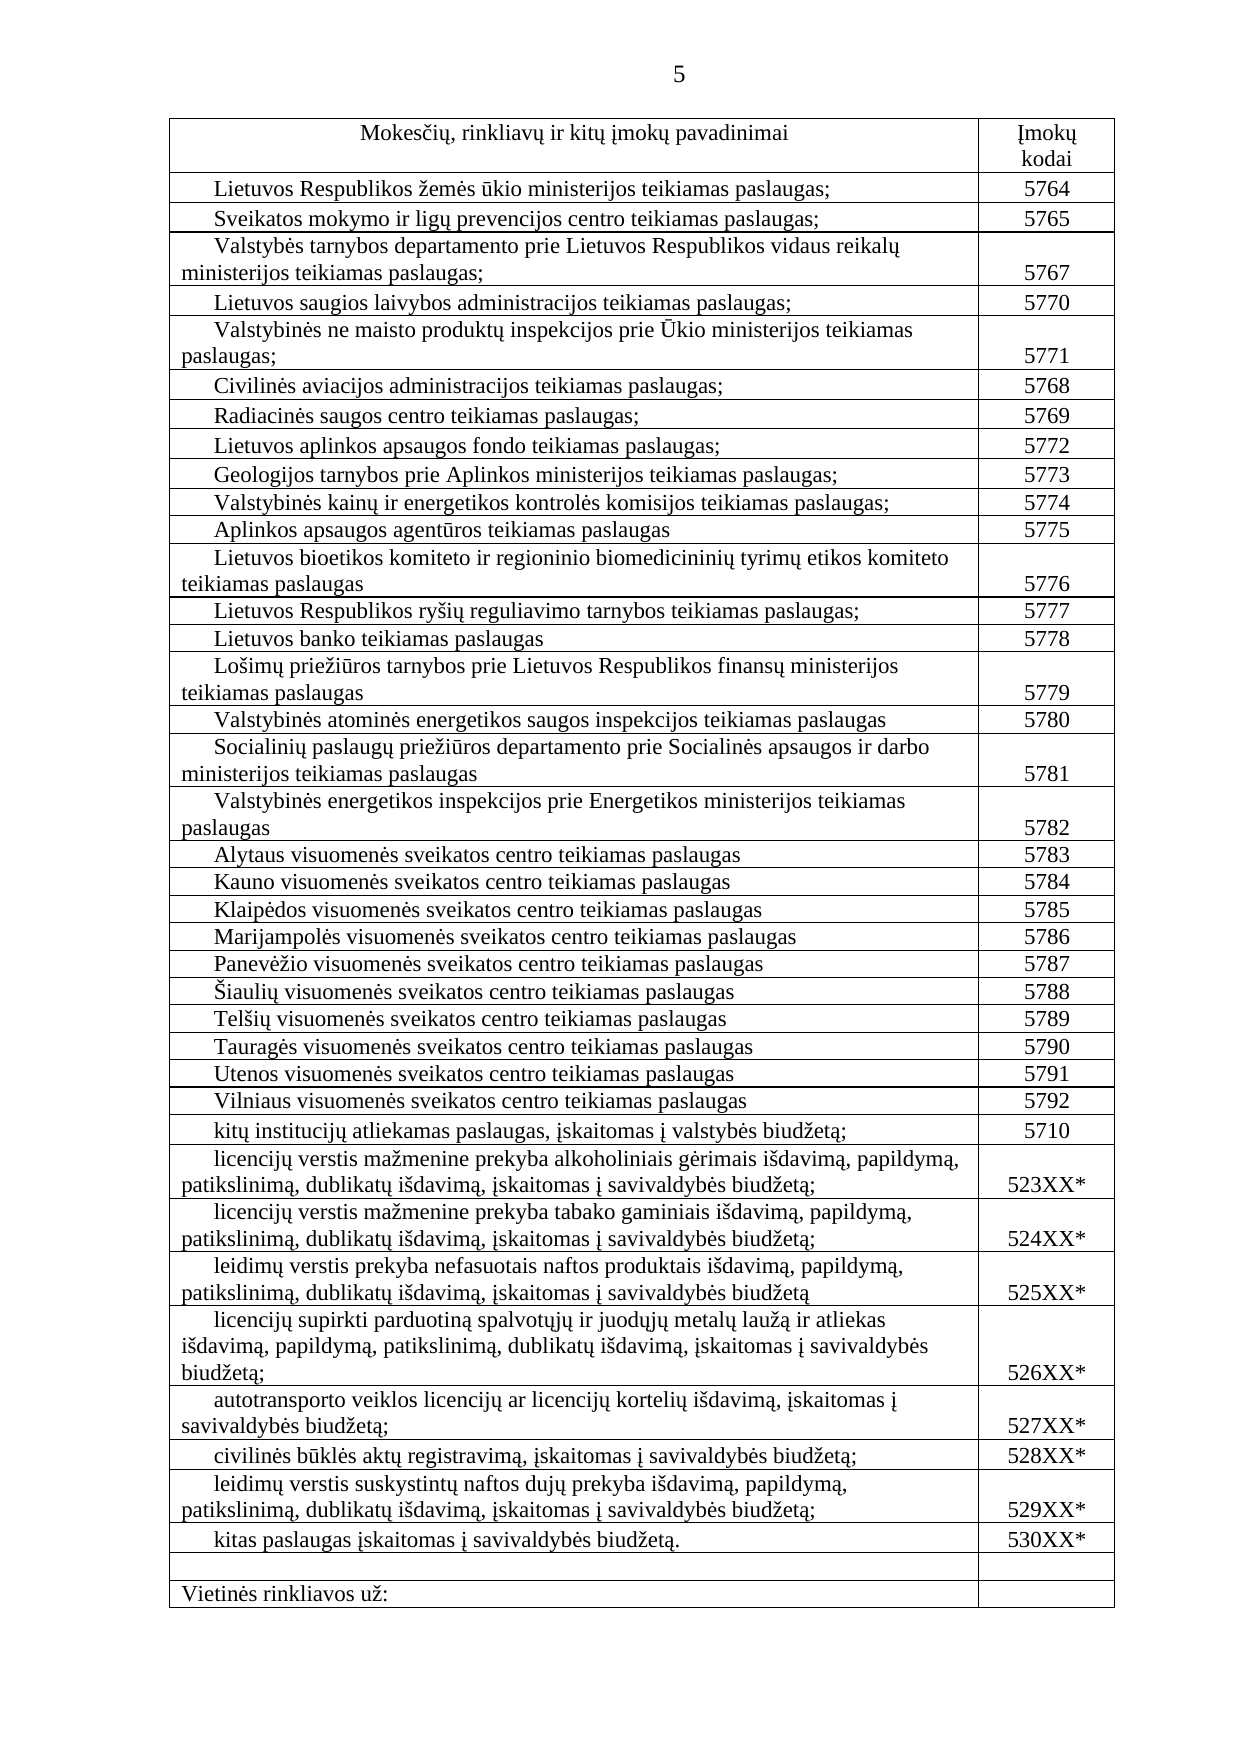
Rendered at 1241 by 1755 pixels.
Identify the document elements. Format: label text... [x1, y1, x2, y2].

table_cell 5769 [979, 400, 1114, 428]
table_cell Vilniaus visuomenės sveikatos centro teikiamas paslaugas [170, 1088, 978, 1114]
table_cell [1115, 1305, 1126, 1385]
table_cell 524XX* [979, 1199, 1114, 1251]
table_cell [979, 1581, 1114, 1607]
table_cell 5775 [979, 516, 1114, 543]
table_cell Lietuvos aplinkos apsaugos fondo teikiamas paslaugas; [170, 429, 978, 458]
table_cell [1115, 515, 1126, 543]
table_cell [1115, 202, 1126, 231]
table_cell Geologijos tarnybos prie Aplinkos ministerijos teikiamas paslaugas; [170, 459, 978, 488]
table_cell [1115, 1032, 1126, 1059]
table_cell Lietuvos Respublikos ryšių reguliavimo tarnybos teikiamas paslaugas; [170, 598, 978, 624]
table_cell 5780 [979, 706, 1114, 732]
table_cell Valstybinės atominės energetikos saugos inspekcijos teikiamas paslaugas [170, 706, 978, 732]
table_cell Alytaus visuomenės sveikatos centro teikiamas paslaugas [170, 841, 978, 867]
table_cell [1115, 1114, 1126, 1144]
table_cell 5790 [979, 1033, 1114, 1059]
table_cell 5774 [979, 489, 1114, 515]
table_cell 5779 [979, 652, 1114, 705]
table_cell Sveikatos mokymo ir ligų prevencijos centro teikiamas paslaugas; [170, 203, 978, 231]
table_cell [979, 1553, 1114, 1579]
table_cell 5787 [979, 951, 1114, 977]
table_cell 529XX* [979, 1470, 1114, 1522]
table_cell [1115, 1552, 1126, 1579]
table_cell [1115, 1439, 1126, 1468]
table_cell 5785 [979, 896, 1114, 922]
table_cell 527XX* [979, 1386, 1114, 1439]
table_cell Tauragės visuomenės sveikatos centro teikiamas paslaugas [170, 1033, 978, 1059]
table_cell licencijų verstis mažmenine prekyba tabako gaminiais išdavimą, papildymą, patikslinimą, dublikatų išdavimą, įskaitomas į savivaldybės biudžetą; [170, 1199, 978, 1251]
table_cell [1115, 488, 1126, 515]
table_cell [1115, 1086, 1126, 1114]
table_cell 5771 [979, 316, 1114, 369]
table_header Įmokų kodai [979, 119, 1114, 172]
table_cell Lietuvos bioetikos komiteto ir regioninio biomedicininių tyrimų etikos komiteto teikiamas paslaugas [170, 544, 978, 596]
table_cell [1115, 596, 1126, 624]
table_cell Klaipėdos visuomenės sveikatos centro teikiamas paslaugas [170, 896, 978, 922]
table_cell [1115, 1144, 1126, 1197]
table_cell 528XX* [979, 1440, 1114, 1468]
table_cell Lošimų priežiūros tarnybos prie Lietuvos Respublikos finansų ministerijos teikiamas paslaugas [170, 652, 978, 705]
table_cell [1115, 624, 1126, 651]
table_cell kitų institucijų atliekamas paslaugas, įskaitomas į valstybės biudžetą; [170, 1115, 978, 1144]
table_cell 525XX* [979, 1252, 1114, 1305]
table_cell [1115, 977, 1126, 1004]
table_cell 5791 [979, 1060, 1114, 1086]
table_cell [1115, 895, 1126, 922]
table_cell Aplinkos apsaugos agentūros teikiamas paslaugas [170, 516, 978, 543]
table_cell [1115, 1580, 1126, 1607]
table_cell [1115, 399, 1126, 428]
table_cell [1115, 315, 1126, 369]
table_cell 526XX* [979, 1306, 1114, 1385]
table_cell 5768 [979, 370, 1114, 398]
table_cell 5788 [979, 978, 1114, 1004]
table_cell 5783 [979, 841, 1114, 867]
table_cell [1115, 172, 1126, 202]
table_cell [1115, 231, 1126, 285]
table_cell [1115, 1385, 1126, 1439]
table_cell Vietinės rinkliavos už: [170, 1581, 978, 1607]
table_cell [1115, 1522, 1126, 1552]
table_cell Telšių visuomenės sveikatos centro teikiamas paslaugas [170, 1005, 978, 1032]
table_cell 5784 [979, 868, 1114, 895]
table_cell [1115, 369, 1126, 398]
table_cell civilinės būklės aktų registravimą, įskaitomas į savivaldybės biudžetą; [170, 1440, 978, 1468]
table_cell 5773 [979, 459, 1114, 488]
table_cell 530XX* [979, 1523, 1114, 1552]
table_cell 5777 [979, 598, 1114, 624]
table_cell 5789 [979, 1005, 1114, 1032]
table_cell Lietuvos banko teikiamas paslaugas [170, 625, 978, 651]
table_cell 5781 [979, 734, 1114, 786]
table_cell [1115, 1004, 1126, 1032]
table_cell [1115, 543, 1126, 596]
table_cell [1115, 1198, 1126, 1251]
table_header Mokesčių, rinkliavų ir kitų įmokų pavadinimai [170, 119, 978, 172]
table_header [1115, 118, 1126, 172]
table_cell 523XX* [979, 1145, 1114, 1197]
table_cell Panevėžio visuomenės sveikatos centro teikiamas paslaugas [170, 951, 978, 977]
table_cell [1115, 950, 1126, 977]
table_cell [1115, 867, 1126, 895]
table_cell Socialinių paslaugų priežiūros departamento prie Socialinės apsaugos ir darbo ministerijos teikiamas paslaugas [170, 734, 978, 786]
table_cell Valstybės tarnybos departamento prie Lietuvos Respublikos vidaus reikalų ministerijos teikiamas paslaugas; [170, 233, 978, 285]
table_cell [1115, 651, 1126, 705]
table_cell [1115, 1469, 1126, 1522]
table_cell [1115, 1059, 1126, 1086]
table_cell [170, 1553, 978, 1579]
table_cell Lietuvos saugios laivybos administracijos teikiamas paslaugas; [170, 286, 978, 315]
table_cell [1115, 840, 1126, 867]
table_cell 5710 [979, 1115, 1114, 1144]
table_cell Marijampolės visuomenės sveikatos centro teikiamas paslaugas [170, 923, 978, 949]
table_cell Valstybinės kainų ir energetikos kontrolės komisijos teikiamas paslaugas; [170, 489, 978, 515]
table_cell [1115, 1251, 1126, 1305]
table_cell Valstybinės ne maisto produktų inspekcijos prie Ūkio ministerijos teikiamas paslaugas; [170, 316, 978, 369]
table_cell 5786 [979, 923, 1114, 949]
table_cell Utenos visuomenės sveikatos centro teikiamas paslaugas [170, 1060, 978, 1086]
table_cell [1115, 285, 1126, 315]
table_cell 5764 [979, 173, 1114, 202]
table_cell [1115, 458, 1126, 488]
table_cell leidimų verstis prekyba nefasuotais naftos produktais išdavimą, papildymą, patikslinimą, dublikatų išdavimą, įskaitomas į savivaldybės biudžetą [170, 1252, 978, 1305]
table_cell 5776 [979, 544, 1114, 596]
table_cell Lietuvos Respublikos žemės ūkio ministerijos teikiamas paslaugas; [170, 173, 978, 202]
table_cell Radiacinės saugos centro teikiamas paslaugas; [170, 400, 978, 428]
table_cell kitas paslaugas įskaitomas į savivaldybės biudžetą. [170, 1523, 978, 1552]
table_cell 5778 [979, 625, 1114, 651]
table_cell 5792 [979, 1088, 1114, 1114]
table_cell [1115, 733, 1126, 786]
table_cell licencijų supirkti parduotiną spalvotųjų ir juodųjų metalų laužą ir atliekas išdavimą, papildymą, patikslinimą, dublikatų išdavimą, įskaitomas į savivaldybės biudžetą; [170, 1306, 978, 1385]
table_cell 5767 [979, 233, 1114, 285]
table_cell licencijų verstis mažmenine prekyba alkoholiniais gėrimais išdavimą, papildymą, patikslinimą, dublikatų išdavimą, įskaitomas į savivaldybės biudžetą; [170, 1145, 978, 1197]
table_cell 5770 [979, 286, 1114, 315]
table_cell Kauno visuomenės sveikatos centro teikiamas paslaugas [170, 868, 978, 895]
table_cell Civilinės aviacijos administracijos teikiamas paslaugas; [170, 370, 978, 398]
table_cell 5765 [979, 203, 1114, 231]
table_cell Šiaulių visuomenės sveikatos centro teikiamas paslaugas [170, 978, 978, 1004]
table_cell [1115, 705, 1126, 732]
table_cell 5772 [979, 429, 1114, 458]
table_cell leidimų verstis suskystintų naftos dujų prekyba išdavimą, papildymą, patikslinimą, dublikatų išdavimą, įskaitomas į savivaldybės biudžetą; [170, 1470, 978, 1522]
table_cell Valstybinės energetikos inspekcijos prie Energetikos ministerijos teikiamas paslaugas [170, 787, 978, 840]
table_cell autotransporto veiklos licencijų ar licencijų kortelių išdavimą, įskaitomas į savivaldybės biudžetą; [170, 1386, 978, 1439]
table_cell 5782 [979, 787, 1114, 840]
table_cell [1115, 786, 1126, 840]
table_cell [1115, 922, 1126, 949]
table_cell [1115, 428, 1126, 458]
